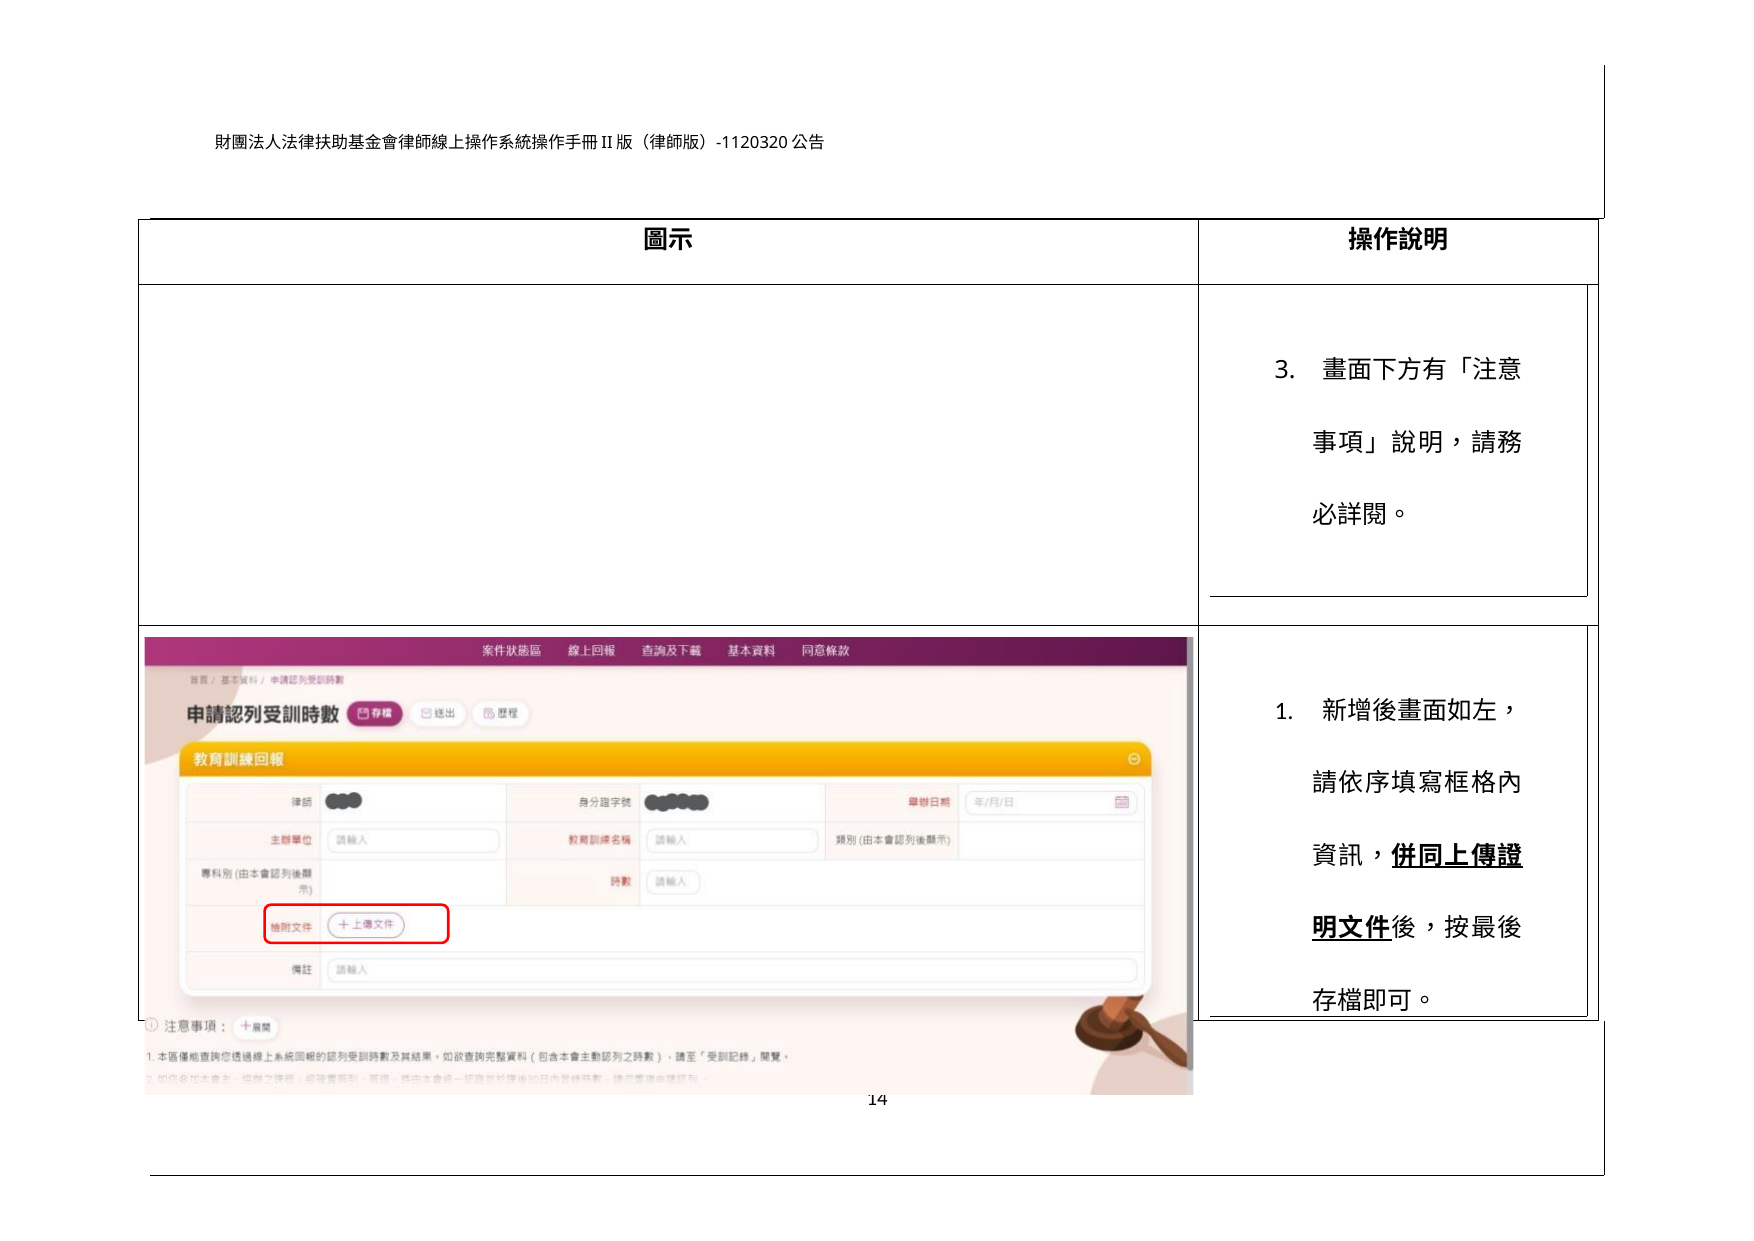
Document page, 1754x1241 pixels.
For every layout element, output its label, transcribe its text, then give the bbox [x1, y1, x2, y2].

table_cell [139, 285, 1198, 624]
table_header 操作說明 [1199, 220, 1598, 284]
table_cell 新增後畫面如左，請依序填寫框格內資訊，併同上傳證明文件後，按最後存檔即可。 按下最後存檔後，系統將於2小時內MAILTO至總會。 總會承辦人認列完成後，系統將於2小時內mailto給律師通知已認列完成，並即時列表於「檢視基本資料-受訓紀錄」。 [1199, 626, 1598, 1019]
table_cell [139, 626, 1198, 1019]
table_cell 按下右上角查詢，可查詢曾經申請認列受訓時數的資料與處理狀態。 專科別所顯示者，代表經本會認定該課程屬於該專科別之受訓時數。 畫面下方有「注意事項」說明，請務必詳閱。 [1199, 285, 1598, 624]
table_header 圖示 [139, 220, 1198, 284]
